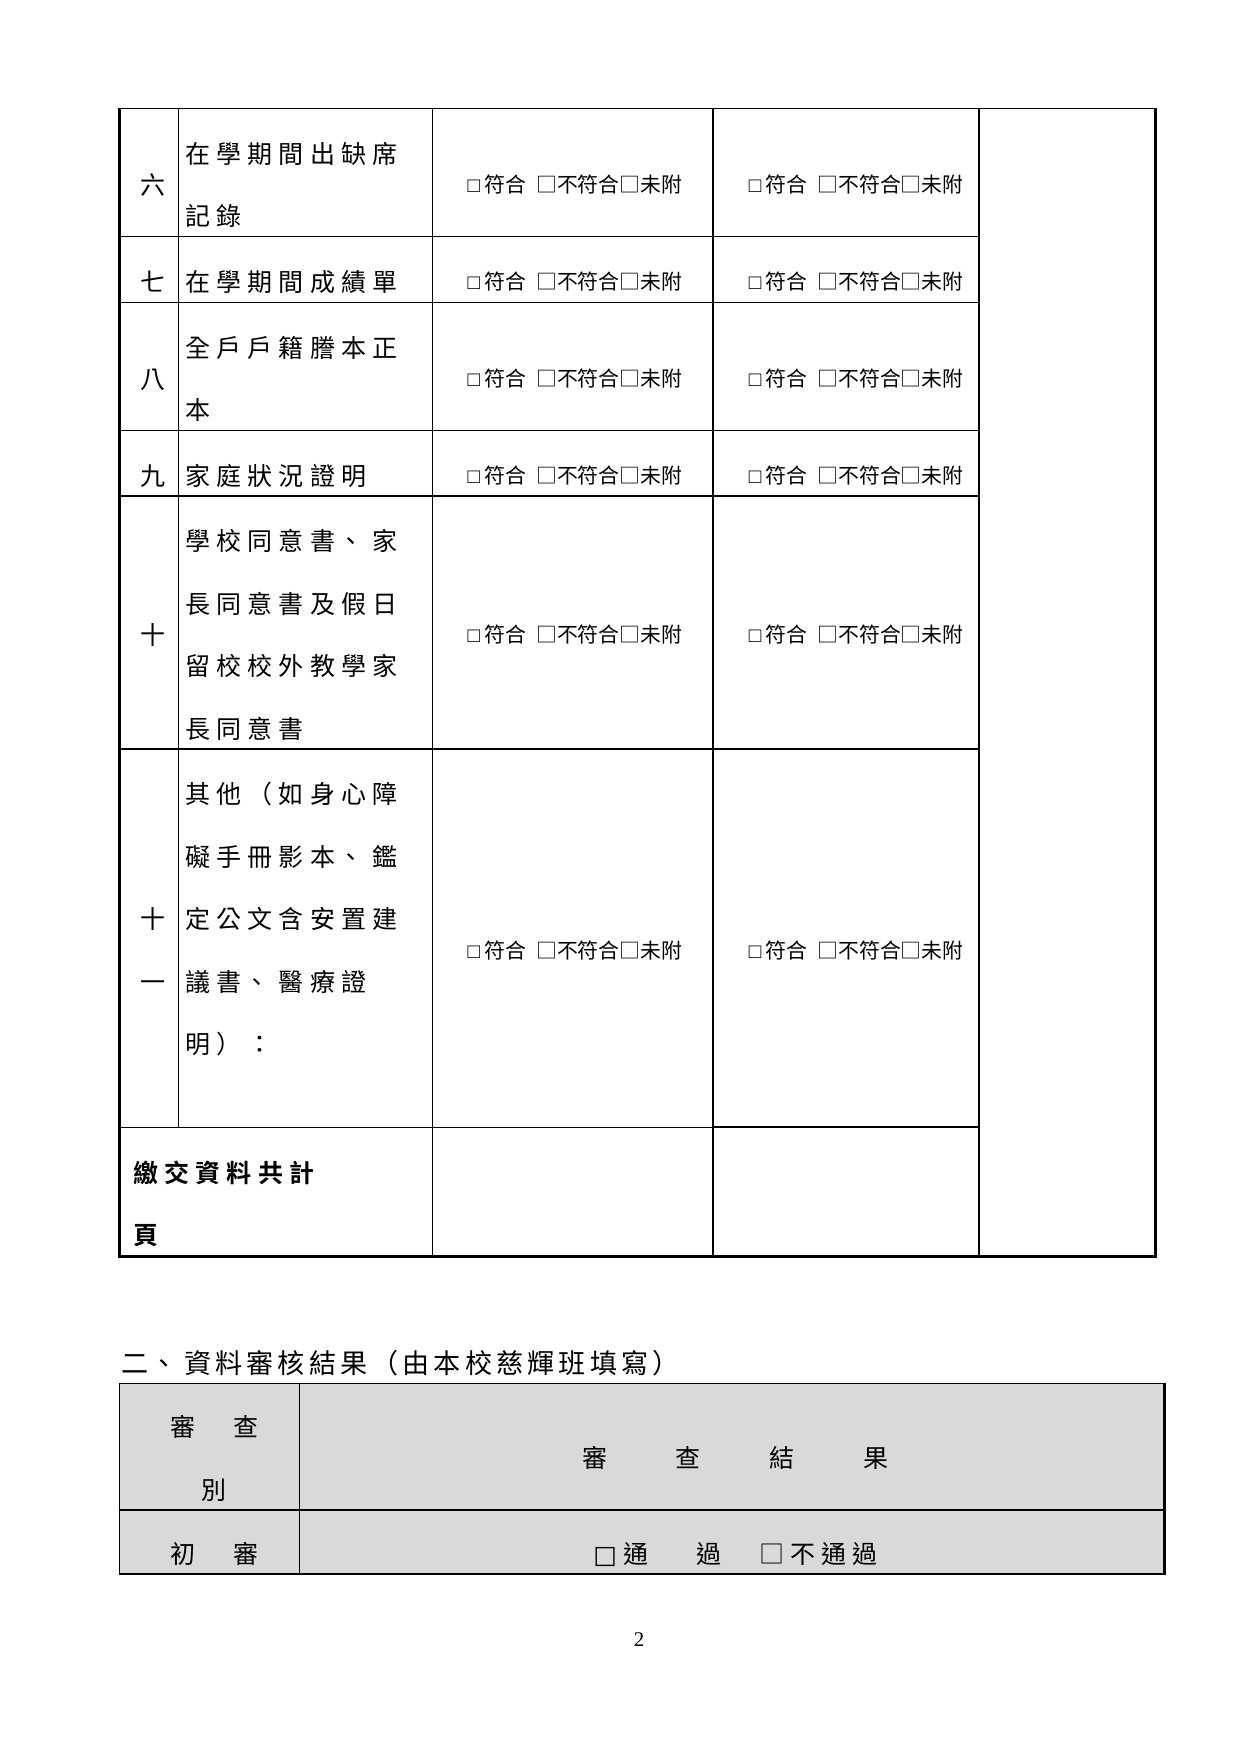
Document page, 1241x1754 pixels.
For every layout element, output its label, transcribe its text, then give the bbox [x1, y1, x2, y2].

table_cell 其他（如身心障礙手冊影本、鑑定公文含安置建議書、醫療證明）： [179, 750, 432, 1126]
table_cell 六 [121, 109, 178, 236]
table_cell [980, 109, 1154, 1254]
table_header 審 查 別 [120, 1384, 299, 1509]
table_cell □符合 □不符合□未附 [433, 497, 712, 748]
table_cell □通 過 □不通過 [300, 1511, 1163, 1573]
table_cell □符合 □不符合□未附 [714, 497, 978, 748]
table_cell 九 [121, 431, 178, 495]
table_cell 在學期間成績單 [179, 237, 432, 301]
table_cell □符合 □不符合□未附 [714, 750, 978, 1126]
table_header 審 查 結 果 [300, 1384, 1163, 1509]
table_cell □符合 □不符合□未附 [714, 237, 978, 301]
table_cell □符合 □不符合□未附 [433, 303, 712, 429]
table_cell □符合 □不符合□未附 [433, 431, 712, 495]
table_cell 在學期間出缺席記錄 [179, 109, 432, 236]
table_cell 八 [121, 303, 178, 429]
table_cell [714, 1128, 978, 1254]
text 二、資料審核結果（由本校慈輝班填寫） [119, 1320, 1151, 1383]
table_cell [433, 1128, 712, 1254]
table_cell □符合 □不符合□未附 [714, 109, 978, 236]
table_cell 十 [121, 497, 178, 748]
table_cell 家庭狀況證明 [179, 431, 432, 495]
table_cell 學校同意書、家長同意書及假日留校校外教學家長同意書 [179, 497, 432, 748]
table_cell 繳交資料共計 頁 [121, 1128, 432, 1254]
table_cell □符合 □不符合□未附 [714, 303, 978, 429]
table_cell 初 審 [120, 1511, 299, 1573]
table_cell □符合 □不符合□未附 [433, 109, 712, 236]
table_cell 七 [121, 237, 178, 301]
table_cell 十一 [121, 750, 178, 1126]
table_cell 全戶戶籍謄本正本 [179, 303, 432, 429]
table_cell □符合 □不符合□未附 [433, 750, 712, 1126]
table_cell □符合 □不符合□未附 [714, 431, 978, 495]
table_cell □符合 □不符合□未附 [433, 237, 712, 301]
